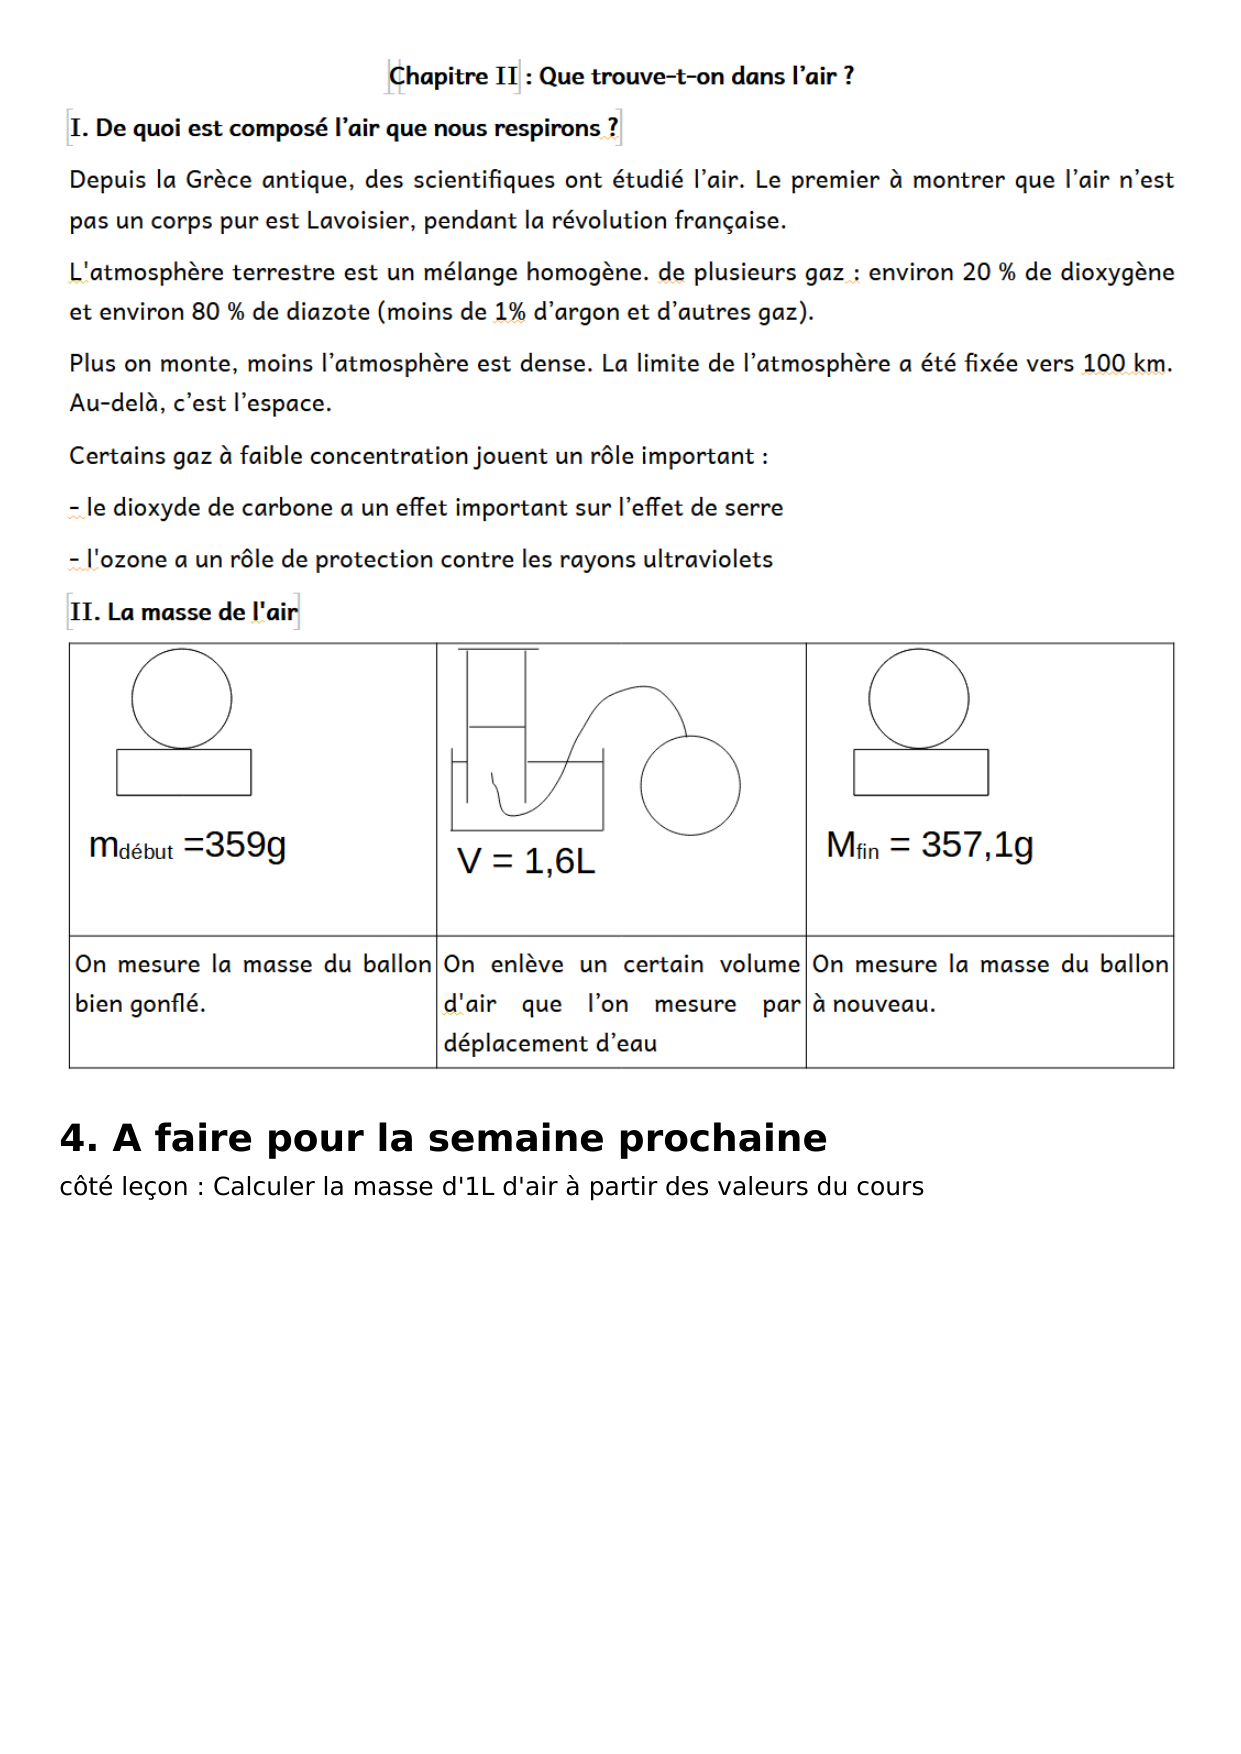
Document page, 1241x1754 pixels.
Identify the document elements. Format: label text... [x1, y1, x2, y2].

subtitle 4. A faire pour la semaine prochaine [59, 1116, 1181, 1160]
picture [59, 59, 1182, 1079]
text côté leçon : Calculer la masse d'1L d'air à partir des valeurs du cours [59, 1172, 1181, 1202]
